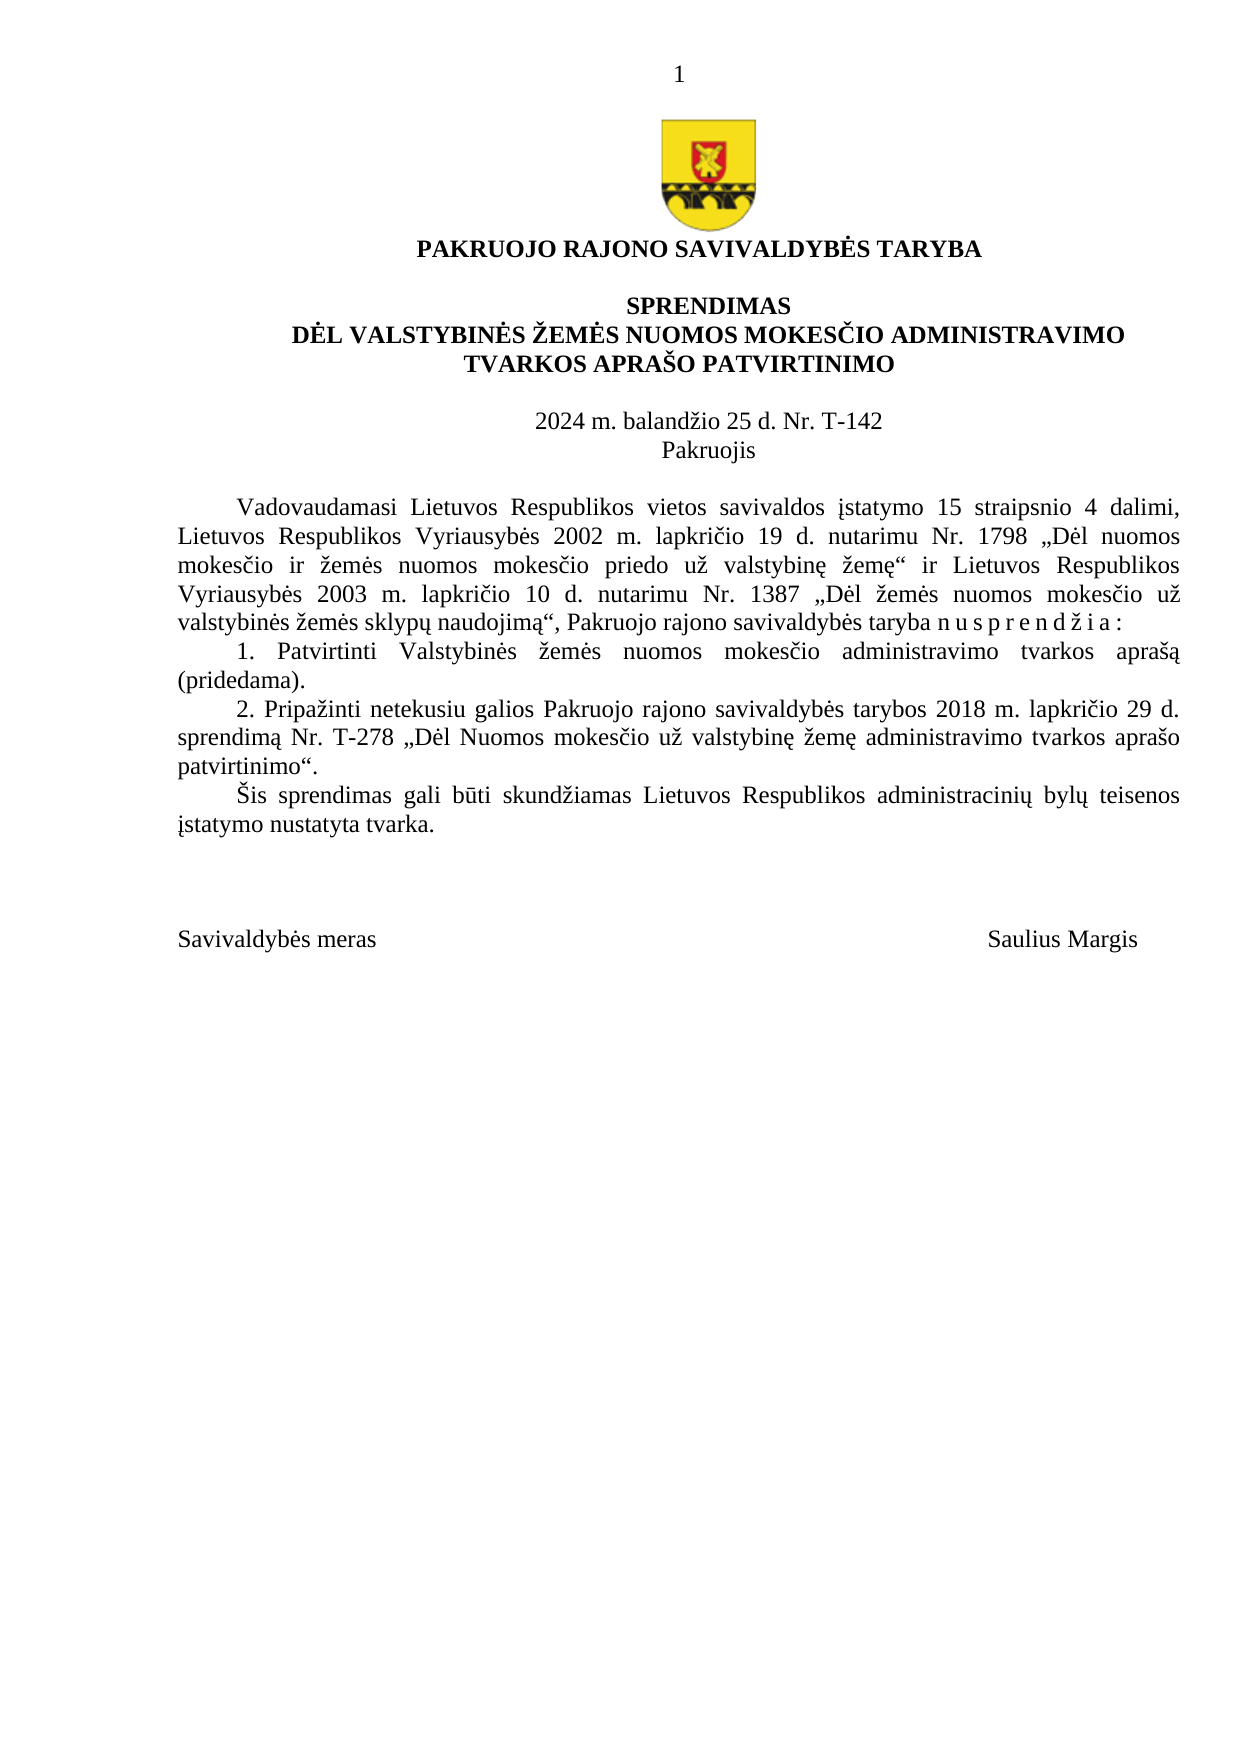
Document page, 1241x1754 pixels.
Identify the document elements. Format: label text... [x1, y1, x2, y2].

text 2024 m. balandžio 25 d. Nr. T-142 [177, 406, 1181, 435]
text 1. Patvirtinti Valstybinės žemės nuomos mokesčio administravimo tvarkos aprašą (pridedama). [177, 636, 1181, 694]
text PAKRUOJO RAJONO SAVIVALDYBĖS TARYBA [177, 234, 1181, 262]
subtitle SPRENDIMAS [177, 291, 1181, 320]
text 2. Pripažinti netekusiu galios Pakruojo rajono savivaldybės tarybos 2018 m. lapkričio 29 d. sprendimą Nr. T-278 „Dėl Nuomos mokesčio už valstybinę žemę administravimo tvarkos aprašo patvirtinimo“. [177, 694, 1181, 780]
text Šis sprendimas gali būti skundžiamas Lietuvos Respublikos administracinių bylų teisenos įstatymo nustatyta tvarka. [177, 780, 1181, 837]
text DĖL VALSTYBINĖS ŽEMĖS NUOMOS MOKESČIO ADMINISTRAVIMO TVARKOS APRAŠO PATVIRTINIMO [177, 320, 1181, 377]
text Savivaldybės meras Saulius Margis [177, 924, 1181, 952]
text Pakruojis [177, 435, 1181, 464]
text Vadovaudamasi Lietuvos Respublikos vietos savivaldos įstatymo 15 straipsnio 4 dalimi, Lietuvos Respublikos Vyriausybės 2002 m. lapkričio 19 d. nutarimu Nr. 1798 „Dėl nuomos mokesčio ir žemės nuomos mokesčio priedo už valstybinę žemę“ ir Lietuvos Respublikos Vyriausybės 2003 m. lapkričio 10 d. nutarimu Nr. 1387 „Dėl žemės nuomos mokesčio už valstybinės žemės sklypų naudojimą“, Pakruojo rajono savivaldybės taryba nusprendžia: [177, 492, 1181, 636]
